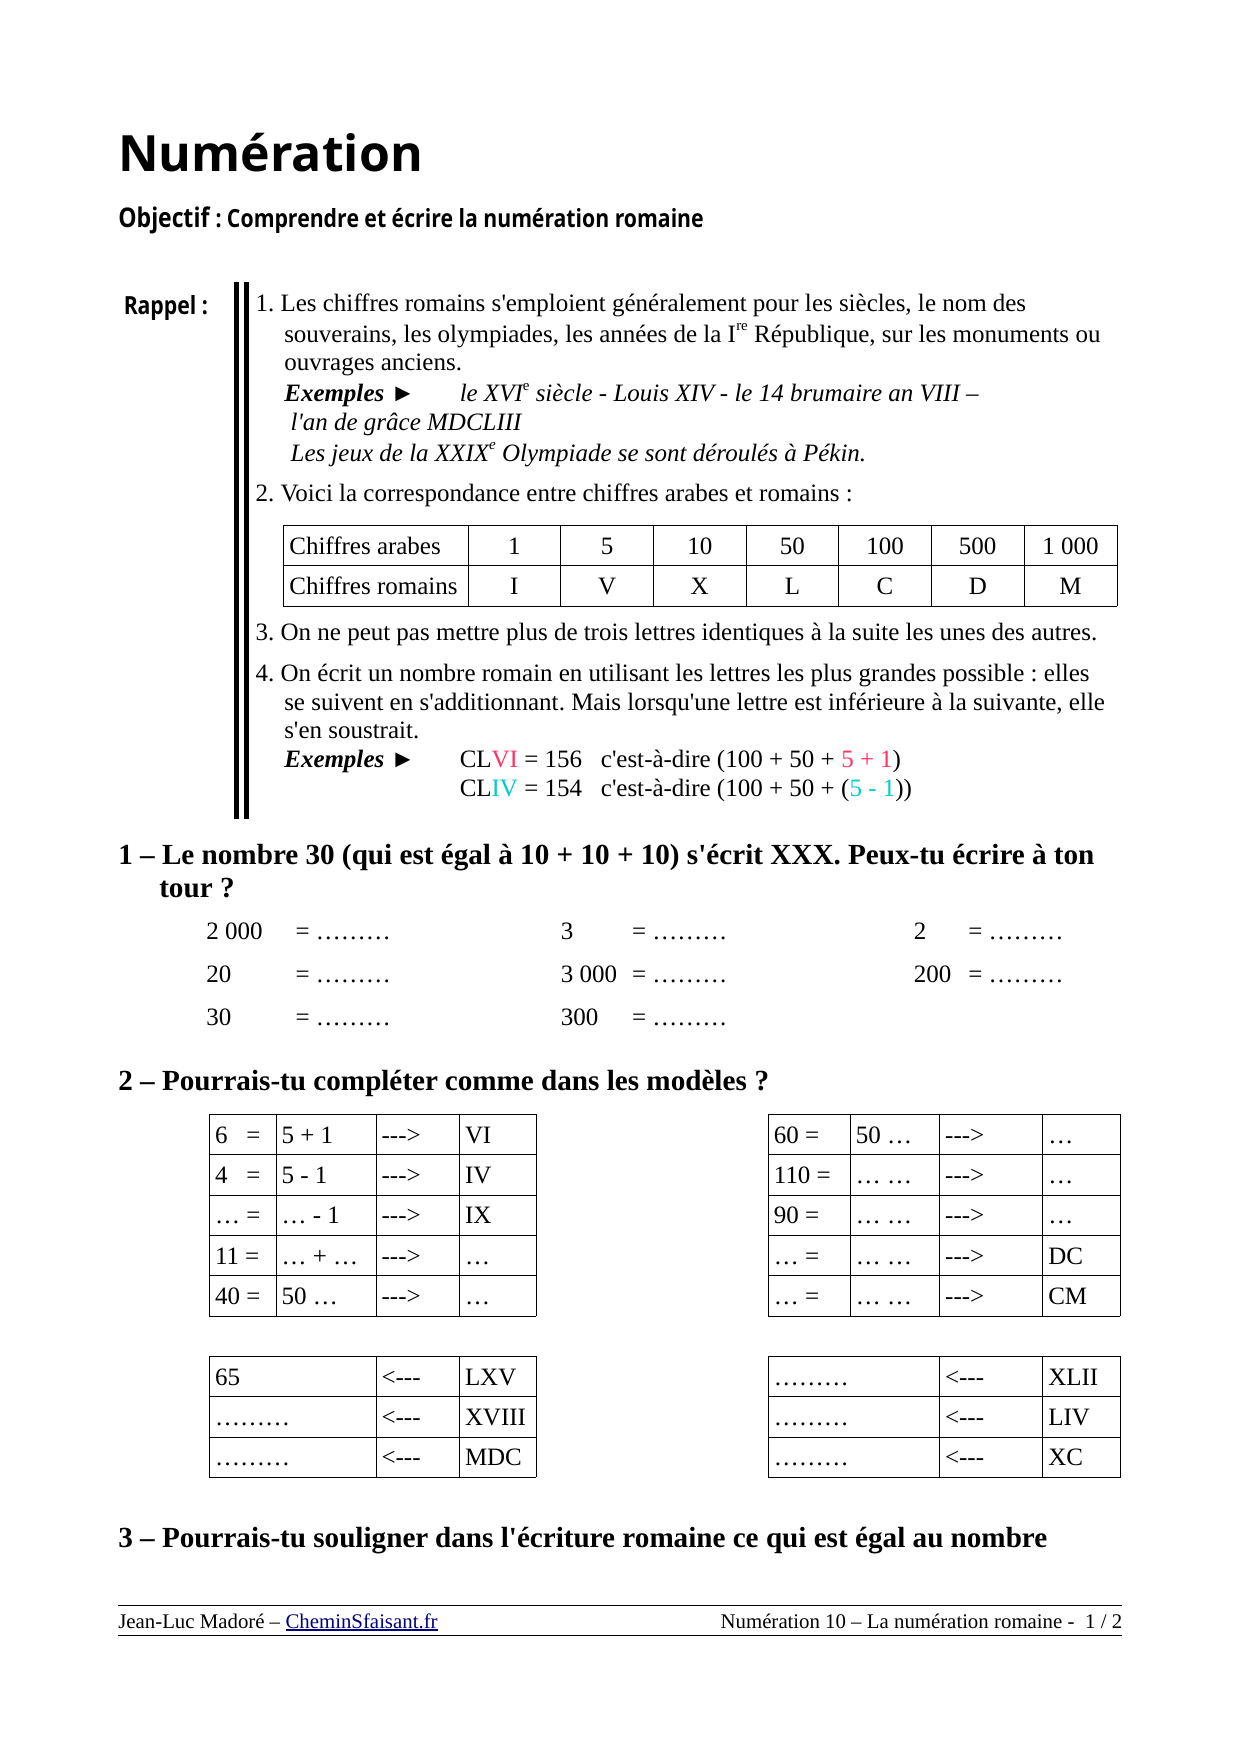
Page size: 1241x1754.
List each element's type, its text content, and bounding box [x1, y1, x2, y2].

text 2 – Pourrais-tu compléter comme dans les modèles ? [118, 1063, 1122, 1096]
table_cell [209, 1317, 276, 1356]
table_cell M [1025, 566, 1117, 606]
table_cell … [460, 1236, 536, 1275]
table_cell [537, 1356, 768, 1396]
table_cell ---> [377, 1196, 459, 1235]
table_header 500 [932, 526, 1024, 565]
table_cell [276, 1317, 376, 1356]
table_cell [536, 1316, 768, 1356]
table_cell 50 … [277, 1276, 376, 1316]
table_cell X [654, 566, 746, 606]
table_cell … … [851, 1196, 939, 1235]
table_cell 110 = [769, 1155, 850, 1195]
table_cell ……… [210, 1397, 376, 1437]
table_header ---> [940, 1115, 1042, 1154]
table_cell 90 = [769, 1196, 850, 1235]
table_cell XC [1043, 1438, 1120, 1477]
table_cell [939, 1317, 1042, 1356]
table_cell [537, 1437, 768, 1477]
table_cell MDC [460, 1438, 536, 1477]
table_cell LXV [460, 1357, 536, 1396]
table_cell IX [460, 1196, 536, 1235]
table_cell [537, 1235, 768, 1275]
table_header Les chiffres romains s'emploient généralement pour les siècles, le nom des souverains, les olympiades, les années de la Ire République, sur les monuments ou ouvrages anciens. Exemples ► le XVIe siècle - Louis XIV - le 14 brumaire an VIII – l'an de grâce MDCLIII Les jeux de la XXIXe Olympiade se sont déroulés à Pékin. Voici la correspondance entre chiffres arabes et romains : On ne peut pas mettre plus de trois lettres identiques à la suite les unes des autres. On écrit un nombre romain en utilisant les lettres les plus grandes possible : elles se suivent en s'additionnant. Mais lorsqu'une lettre est inférieure à la suivante, elle s'en soustrait. Exemples ► CLVI = 156 c'est-à-dire (100 + 50 + 5 + 1) CLIV = 154 c'est-à-dire (100 + 50 + (5 - 1)) [249, 282, 1122, 819]
table_cell CM [1043, 1276, 1120, 1316]
table_cell L [747, 566, 838, 606]
table_cell [376, 1317, 459, 1356]
table_header 1 [469, 526, 560, 565]
text 20 = ……… 3 000 = ……… 200 = ……… [206, 959, 1122, 988]
table_cell 11 = [210, 1236, 276, 1275]
table_cell XVIII [460, 1397, 536, 1437]
table_header 60 = [769, 1115, 850, 1154]
table_cell [1042, 1317, 1120, 1356]
table_cell … … [851, 1155, 939, 1195]
table_cell … = [210, 1196, 276, 1235]
table_cell <--- [377, 1357, 459, 1396]
text 1 – Le nombre 30 (qui est égal à 10 + 10 + 10) s'écrit XXX. Peux-tu écrire à ton tour ? [118, 837, 1122, 904]
table_header 5 + 1 [277, 1115, 376, 1154]
table_cell <--- [940, 1397, 1042, 1437]
table_cell … … [851, 1236, 939, 1275]
table_cell … [1043, 1155, 1120, 1195]
table_header VI [460, 1115, 536, 1154]
table_cell DC [1043, 1236, 1120, 1275]
table_cell ……… [769, 1357, 939, 1396]
table_cell ……… [769, 1397, 939, 1437]
table_header 50 … [851, 1115, 939, 1154]
table_cell C [839, 566, 931, 606]
table_cell 40 = [210, 1276, 276, 1316]
table_cell <--- [377, 1397, 459, 1437]
table_cell … - 1 [277, 1196, 376, 1235]
table_cell Chiffres romains [284, 566, 468, 606]
text 2 000 = ……… 3 = ……… 2 = ……… [206, 916, 1122, 944]
table_header 5 [561, 526, 653, 565]
table_header Chiffres arabes [284, 526, 468, 565]
table_cell ……… [210, 1438, 376, 1477]
table_header Rappel : [118, 282, 234, 819]
table_cell ---> [940, 1196, 1042, 1235]
table_cell ---> [377, 1236, 459, 1275]
text 30 = ……… 300 = ……… [206, 1002, 1122, 1031]
text 3 – Pourrais-tu souligner dans l'écriture romaine ce qui est égal au nombre [118, 1520, 1122, 1554]
table_cell D [932, 566, 1024, 606]
table_header … [1043, 1115, 1120, 1154]
table_cell 65 [210, 1357, 376, 1396]
table_cell [537, 1195, 768, 1235]
table_cell [768, 1317, 850, 1356]
table_cell … + … [277, 1236, 376, 1275]
table_header 6 = [210, 1115, 276, 1154]
table_cell ---> [940, 1236, 1042, 1275]
table_cell ---> [940, 1276, 1042, 1316]
table_cell ---> [940, 1155, 1042, 1195]
table_cell … = [769, 1236, 850, 1275]
table_header 1 000 [1025, 526, 1117, 565]
table_cell ……… [769, 1438, 939, 1477]
text Objectif : Comprendre et écrire la numération romaine [118, 198, 1122, 235]
text Numération [118, 118, 1122, 186]
table_cell … = [769, 1276, 850, 1316]
table_cell … … [851, 1276, 939, 1316]
table_cell [850, 1317, 939, 1356]
table_cell IV [460, 1155, 536, 1195]
table_cell I [469, 566, 560, 606]
table_cell ---> [377, 1276, 459, 1316]
table_cell V [561, 566, 653, 606]
table_cell <--- [377, 1438, 459, 1477]
table_cell [537, 1396, 768, 1437]
table_header [537, 1114, 768, 1154]
table_cell [459, 1317, 536, 1356]
table_cell <--- [940, 1357, 1042, 1396]
table_cell ---> [377, 1155, 459, 1195]
table_header ---> [377, 1115, 459, 1154]
table_header 100 [839, 526, 931, 565]
table_cell <--- [940, 1438, 1042, 1477]
table_cell … [1043, 1196, 1120, 1235]
table_header 50 [747, 526, 838, 565]
table_cell 4 = [210, 1155, 276, 1195]
table_cell XLII [1043, 1357, 1120, 1396]
table_cell [537, 1154, 768, 1195]
table_cell 5 - 1 [277, 1155, 376, 1195]
table_cell LIV [1043, 1397, 1120, 1437]
table_cell [537, 1275, 768, 1316]
table_cell … [460, 1276, 536, 1316]
table_header 10 [654, 526, 746, 565]
